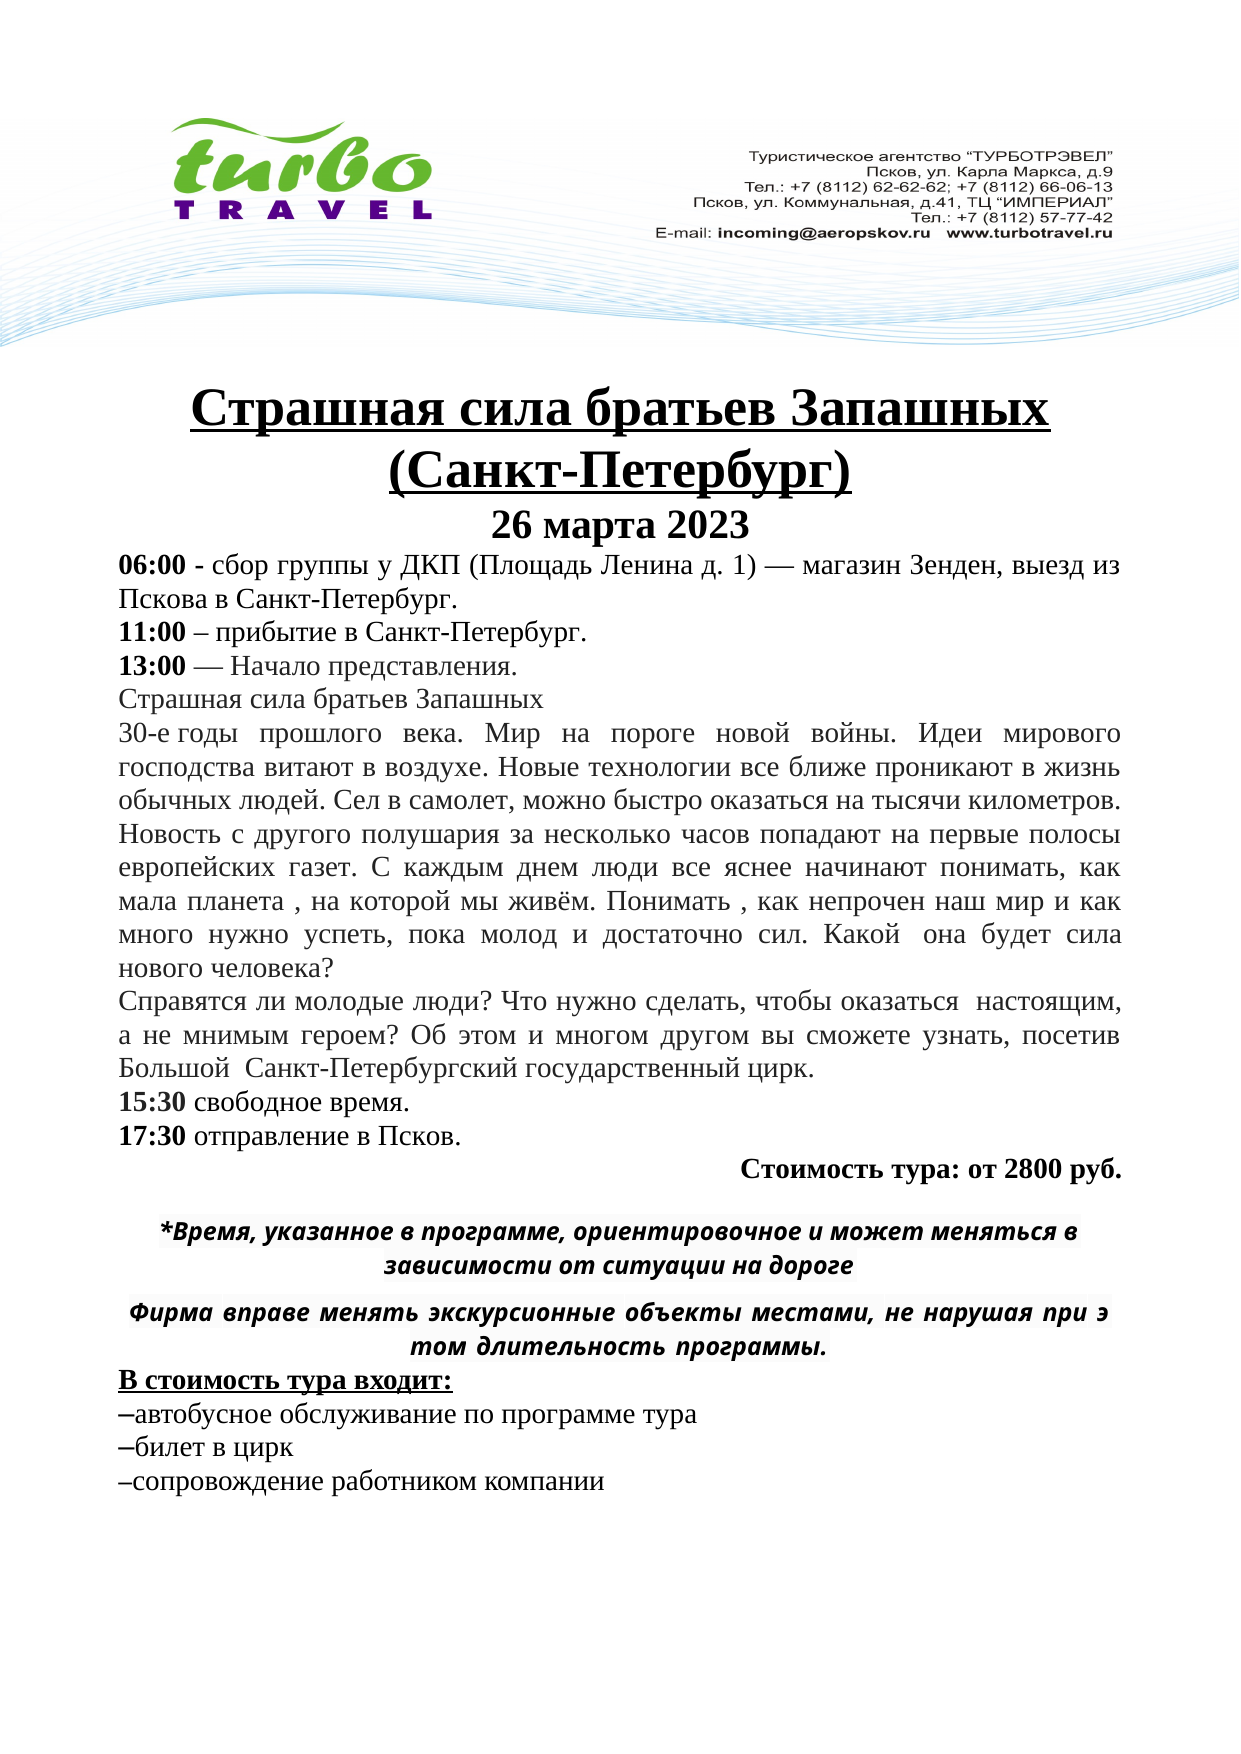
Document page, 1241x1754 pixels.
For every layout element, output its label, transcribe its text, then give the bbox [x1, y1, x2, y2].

text 13:00 — Начало представления. [118, 648, 1122, 682]
picture [0, 118, 1239, 347]
list автобусное обслуживание по программе тура [118, 1396, 1122, 1429]
text *Время, указанное в программе, ориентировочное и может меняться в зависимости от ситуации на дороге [118, 1213, 1122, 1282]
text 11:00 – прибытие в Санкт-Петербург. [118, 614, 1122, 648]
text (Санкт-Петербург) [118, 437, 1122, 499]
text 06:00 - сбор группы у ДКП (Площадь Ленина д. 1) — магазин Зенден, выезд из Пскова в Санкт-Петербург. [118, 547, 1122, 614]
text 17:30 отправление в Псков. [118, 1118, 1122, 1151]
text 15:30 свободное время. [118, 1084, 1122, 1118]
text В стоимость тура входит: [118, 1362, 1122, 1396]
text Страшная сила братьев Запашных [118, 682, 1122, 715]
text Стоимость тура: от 2800 руб. [118, 1151, 1122, 1185]
text 30-е годы прошлого века. Мир на пороге новой войны. Идеи мирового господства витают в воздухе. Новые технологии все ближе проникают в жизнь обычных людей. Сел в самолет, можно быстро оказаться на тысячи километров. Новость с другого полушария за несколько часов попадают на первые полосы европейских газет. С каждым днем люди все яснее начинают понимать, как мала планета , на которой мы живём. Понимать , как непрочен наш мир и как много нужно успеть, пока молод и достаточно сил. Какой она будет сила нового человека? [118, 715, 1122, 983]
list билет в цирк [118, 1429, 1122, 1463]
text Страшная сила братьев Запашных [118, 375, 1122, 437]
text 26 марта 2023 [118, 499, 1122, 547]
text Фирма вправе менять экскурсионные объекты местами, не нарушая при этом длительность программы. [118, 1294, 1122, 1362]
text Справятся ли молодые люди? Что нужно сделать, чтобы оказаться настоящим, а не мнимым героем? Об этом и многом другом вы сможете узнать, посетив Большой Санкт-Петербургский государственный цирк. [118, 983, 1122, 1084]
list сопровождение работником компании [118, 1463, 1122, 1497]
